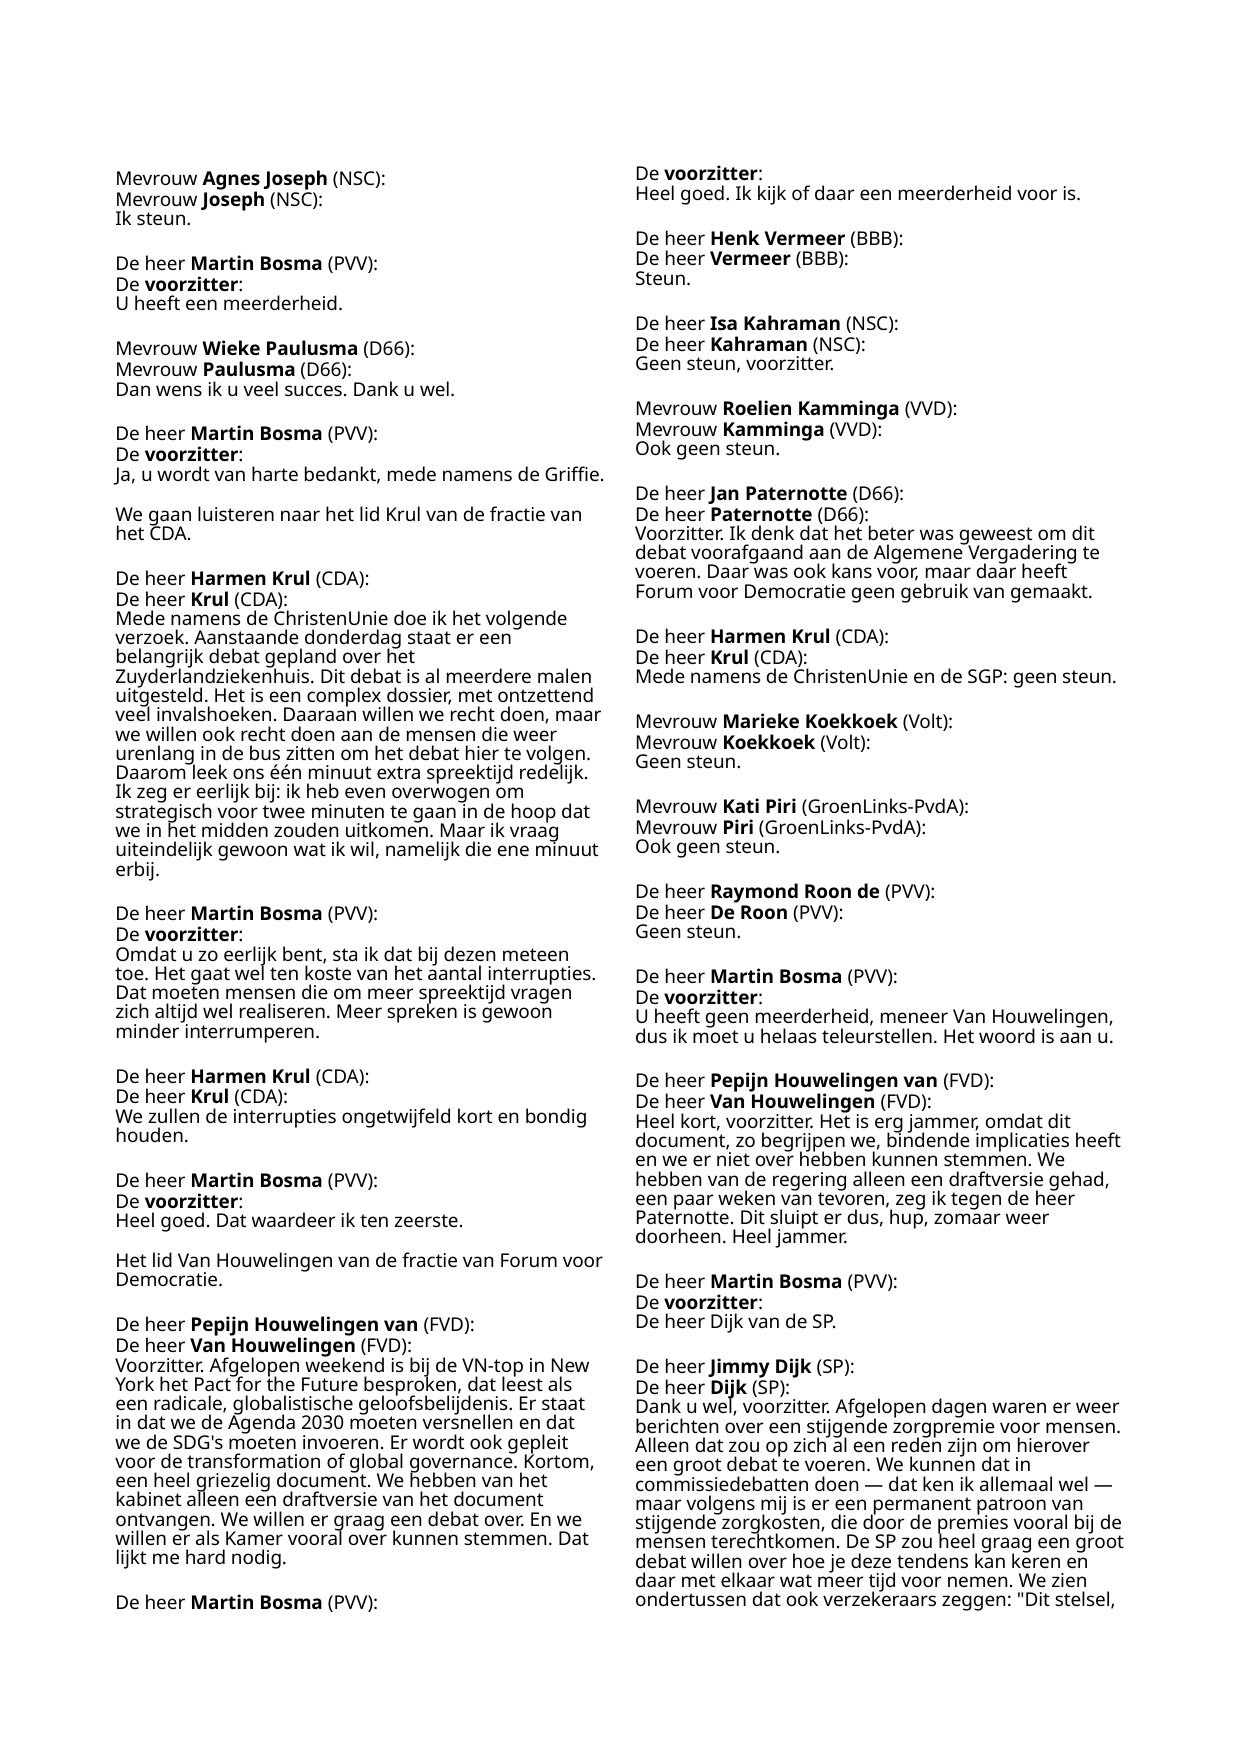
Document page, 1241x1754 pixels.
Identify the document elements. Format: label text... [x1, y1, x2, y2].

text Heel goed. Dat waardeer ik ten zeerste. [115, 1212, 605, 1231]
text Omdat u zo eerlijk bent, sta ik dat bij dezen meteen toe. Het gaat wel ten koste van het aantal interrupties. Dat moeten mensen die om meer spreektijd vragen zich altijd wel realiseren. Meer spreken is gewoon minder interrumperen. [115, 946, 605, 1042]
text U heeft geen meerderheid, meneer Van Houwelingen, dus ik moet u helaas teleurstellen. Het woord is aan u. [635, 1008, 1125, 1047]
text De heer Van Houwelingen (FVD): [115, 1337, 605, 1357]
text Mede namens de ChristenUnie en de SGP: geen steun. [635, 668, 1125, 687]
text Mevrouw Wieke Paulusma (D66): [115, 336, 605, 361]
text De heer Harmen Krul (CDA): [115, 565, 605, 591]
text De voorzitter: [635, 165, 1125, 184]
text Mevrouw Kati Piri (GroenLinks-PvdA): [635, 793, 1125, 819]
text Geen steun. [635, 753, 1125, 772]
text U heeft een meerderheid. [115, 295, 605, 315]
text Dan wens ik u veel succes. Dank u wel. [115, 381, 605, 400]
text De heer Martin Bosma (PVV): [115, 1167, 605, 1193]
text De heer Martin Bosma (PVV): [115, 250, 605, 276]
text De heer Kahraman (NSC): [635, 336, 1125, 355]
text Steun. [635, 270, 1125, 289]
text De heer De Roon (PVV): [635, 904, 1125, 923]
text De heer Dijk (SP): [635, 1379, 1125, 1398]
text Mevrouw Kamminga (VVD): [635, 421, 1125, 440]
text De voorzitter: [635, 1294, 1125, 1313]
text Dank u wel, voorzitter. Afgelopen dagen waren er weer berichten over een stijgende zorgpremie voor mensen. Alleen dat zou op zich al een reden zijn om hierover een groot debat te voeren. We kunnen dat in commissiedebatten doen — dat ken ik allemaal wel — maar volgens mij is er een permanent patroon van stijgende zorgkosten, die door de premies vooral bij de mensen terechtkomen. De SP zou heel graag een groot debat willen over hoe je deze tendens kan keren en daar met elkaar wat meer tijd voor nemen. We zien ondertussen dat ook verzekeraars zeggen: "Dit stelsel, [635, 1398, 1125, 1611]
text Het lid Van Houwelingen van de fractie van Forum voor Democratie. [115, 1252, 605, 1291]
text Voorzitter. Ik denk dat het beter was geweest om dit debat voorafgaand aan de Algemene Vergadering te voeren. Daar was ook kans voor, maar daar heeft Forum voor Democratie geen gebruik van gemaakt. [635, 525, 1125, 602]
text De heer Paternotte (D66): [635, 506, 1125, 525]
text Voorzitter. Afgelopen weekend is bij de VN-top in New York het Pact for the Future besproken, dat leest als een radicale, globalistische geloofsbelijdenis. Er staat in dat we de Agenda 2030 moeten versnellen en dat we de SDG's moeten invoeren. Er wordt ook gepleit voor de transformation of global governance. Kortom, een heel griezelig document. We hebben van het kabinet alleen een draftversie van het document ontvangen. We willen er graag een debat over. En we willen er als Kamer vooral over kunnen stemmen. Dat lijkt me hard nodig. [115, 1357, 605, 1568]
text Ik steun. [115, 210, 605, 229]
text De heer Jan Paternotte (D66): [635, 480, 1125, 506]
text De heer Harmen Krul (CDA): [115, 1063, 605, 1088]
text De heer Martin Bosma (PVV): [115, 1589, 605, 1615]
text De heer Jimmy Dijk (SP): [635, 1353, 1125, 1379]
text Mevrouw Roelien Kamminga (VVD): [635, 395, 1125, 421]
text De heer Vermeer (BBB): [635, 250, 1125, 270]
text De heer Martin Bosma (PVV): [115, 901, 605, 926]
text Mevrouw Paulusma (D66): [115, 361, 605, 381]
text Mevrouw Koekkoek (Volt): [635, 734, 1125, 753]
text De heer Raymond Roon de (PVV): [635, 878, 1125, 904]
text De voorzitter: [115, 1193, 605, 1212]
text De heer Pepijn Houwelingen van (FVD): [635, 1068, 1125, 1093]
text De voorzitter: [115, 926, 605, 946]
text De heer Martin Bosma (PVV): [635, 1268, 1125, 1294]
text Heel goed. Ik kijk of daar een meerderheid voor is. [635, 184, 1125, 204]
text Mevrouw Piri (GroenLinks-PvdA): [635, 819, 1125, 838]
text De heer Henk Vermeer (BBB): [635, 225, 1125, 250]
text Mevrouw Marieke Koekkoek (Volt): [635, 708, 1125, 734]
text De voorzitter: [115, 276, 605, 295]
text De heer Martin Bosma (PVV): [635, 963, 1125, 989]
text Ja, u wordt van harte bedankt, mede namens de Griffie. [115, 466, 605, 485]
text De heer Isa Kahraman (NSC): [635, 310, 1125, 336]
text De heer Pepijn Houwelingen van (FVD): [115, 1312, 605, 1337]
text De voorzitter: [115, 446, 605, 466]
text Ook geen steun. [635, 838, 1125, 857]
text De heer Dijk van de SP. [635, 1313, 1125, 1333]
text Heel kort, voorzitter. Het is erg jammer, omdat dit document, zo begrijpen we, bindende implicaties heeft en we er niet over hebben kunnen stemmen. We hebben van de regering alleen een draftversie gehad, een paar weken van tevoren, zeg ik tegen de heer Paternotte. Dit sluipt er dus, hup, zomaar weer doorheen. Heel jammer. [635, 1113, 1125, 1248]
text We gaan luisteren naar het lid Krul van de fractie van het CDA. [115, 506, 605, 544]
text Mevrouw Joseph (NSC): [115, 191, 605, 210]
text Geen steun, voorzitter. [635, 355, 1125, 374]
text Ook geen steun. [635, 440, 1125, 459]
text Mede namens de ChristenUnie doe ik het volgende verzoek. Aanstaande donderdag staat er een belangrijk debat gepland over het Zuyderlandziekenhuis. Dit debat is al meerdere malen uitgesteld. Het is een complex dossier, met ontzettend veel invalshoeken. Daaraan willen we recht doen, maar we willen ook recht doen aan de mensen die weer urenlang in de bus zitten om het debat hier te volgen. Daarom leek ons één minuut extra spreektijd redelijk. Ik zeg er eerlijk bij: ik heb even overwogen om strategisch voor twee minuten te gaan in de hoop dat we in het midden zouden uitkomen. Maar ik vraag uiteindelijk gewoon wat ik wil, namelijk die ene minuut erbij. [115, 610, 605, 880]
text De heer Krul (CDA): [115, 1088, 605, 1108]
text De heer Martin Bosma (PVV): [115, 421, 605, 446]
text Mevrouw Agnes Joseph (NSC): [115, 165, 605, 191]
text We zullen de interrupties ongetwijfeld kort en bondig houden. [115, 1108, 605, 1146]
text Geen steun. [635, 923, 1125, 942]
text De heer Krul (CDA): [115, 591, 605, 610]
text De heer Krul (CDA): [635, 649, 1125, 668]
text De heer Van Houwelingen (FVD): [635, 1093, 1125, 1113]
text De voorzitter: [635, 989, 1125, 1008]
text De heer Harmen Krul (CDA): [635, 623, 1125, 649]
